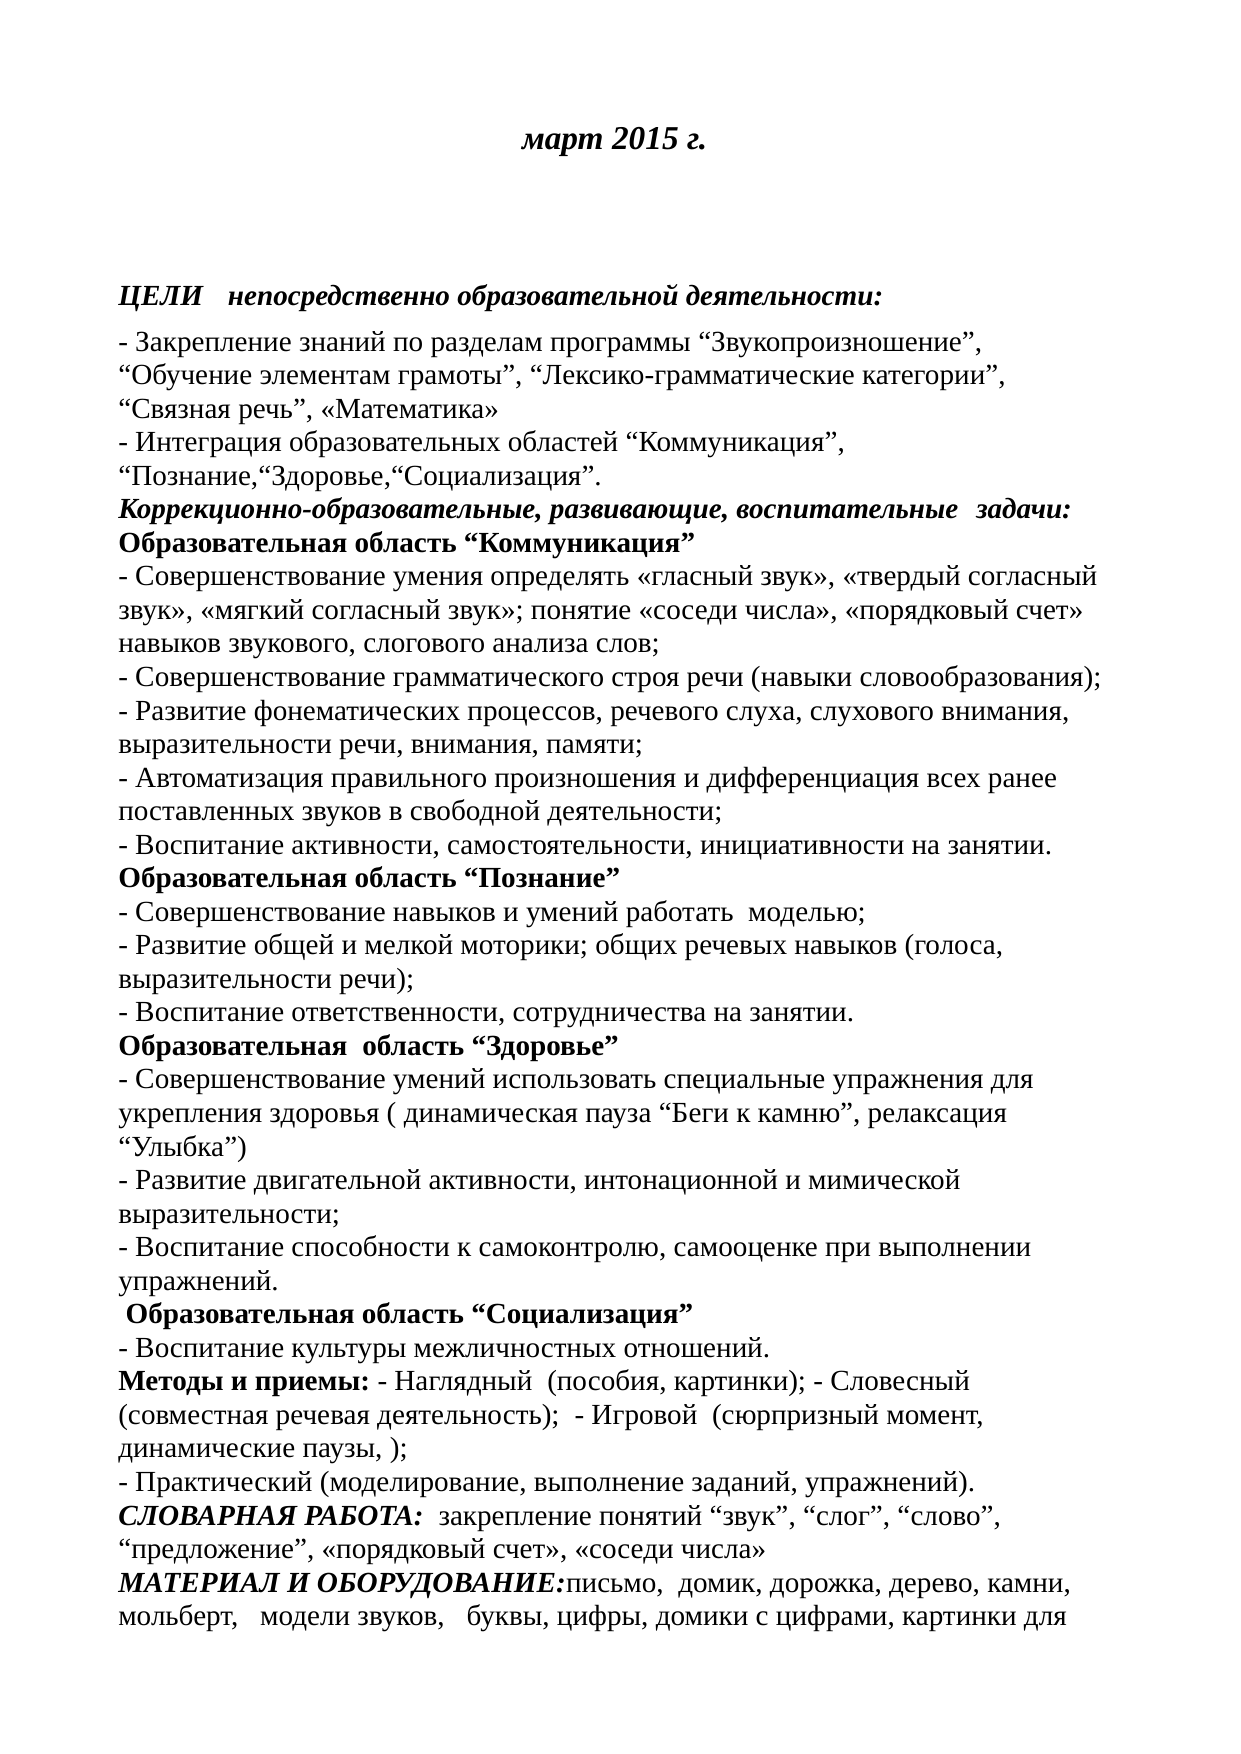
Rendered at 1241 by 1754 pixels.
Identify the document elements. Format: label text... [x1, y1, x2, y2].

text Образовательная область “Коммуникация” [118, 525, 1122, 558]
text - Практический (моделирование, выполнение заданий, упражнений). [118, 1464, 1122, 1498]
text СЛОВАРНАЯ РАБОТА: закрепление понятий “звук”, “слог”, “слово”, “предложение”, «порядковый счет», «соседи числа» [118, 1498, 1122, 1565]
text - Закрепление знаний по разделам программы “Звукопроизношение”, “Обучение элементам грамоты”, “Лексико-грамматические категории”, “Связная речь”, «Математика» [118, 324, 1122, 424]
text - Автоматизация правильного произношения и дифференциация всех ранее поставленных звуков в свободной деятельности; [118, 760, 1122, 827]
text Образовательная область “Здоровье” [118, 1028, 1122, 1062]
text - Воспитание культуры межличностных отношений. [118, 1330, 1122, 1363]
text Образовательная область “Социализация” [118, 1296, 1122, 1330]
text - Совершенствование умения определять «гласный звук», «твердый согласный звук», «мягкий согласный звук»; понятие «соседи числа», «порядковый счет» навыков звукового, слогового анализа слов; [118, 558, 1122, 659]
text - Развитие фонематических процессов, речевого слуха, слухового внимания, выразительности речи, внимания, памяти; [118, 693, 1122, 760]
text - Развитие общей и мелкой моторики; общих речевых навыков (голоса, выразительности речи); [118, 927, 1122, 994]
text - Воспитание способности к самоконтролю, самооценке при выполнении упражнений. [118, 1229, 1122, 1296]
text МАТЕРИАЛ И ОБОРУДОВАНИЕ:письмо, домик, дорожка, дерево, камни, мольберт, модели звуков, буквы, цифры, домики с цифрами, картинки для [118, 1565, 1122, 1632]
text - Воспитание ответственности, сотрудничества на занятии. [118, 994, 1122, 1028]
text - Интеграция образовательных областей “Коммуникация”, “Познание,“Здоровье,“Социализация”. [118, 424, 1122, 491]
text Методы и приемы: - Наглядный (пособия, картинки); - Словесный (совместная речевая деятельность); - Игровой (сюрпризный момент, динамические паузы, ); [118, 1363, 1122, 1464]
text - Развитие двигательной активности, интонационной и мимической выразительности; [118, 1162, 1122, 1229]
text - Совершенствование навыков и умений работать моделью; [118, 894, 1122, 927]
text - Совершенствование грамматического строя речи (навыки словообразования); [118, 659, 1122, 693]
text Образовательная область “Познание” [118, 860, 1122, 894]
text март 2015 г. [118, 118, 1122, 156]
text - Совершенствование умений использовать специальные упражнения для укрепления здоровья ( динамическая пауза “Беги к камню”, релаксация “Улыбка”) [118, 1062, 1122, 1162]
text ЦЕЛИ непосредственно образовательной деятельности: [118, 278, 1122, 311]
text - Воспитание активности, самостоятельности, инициативности на занятии. [118, 827, 1122, 860]
text Коррекционно-образовательные, развивающие, воспитательные задачи: [118, 491, 1122, 525]
